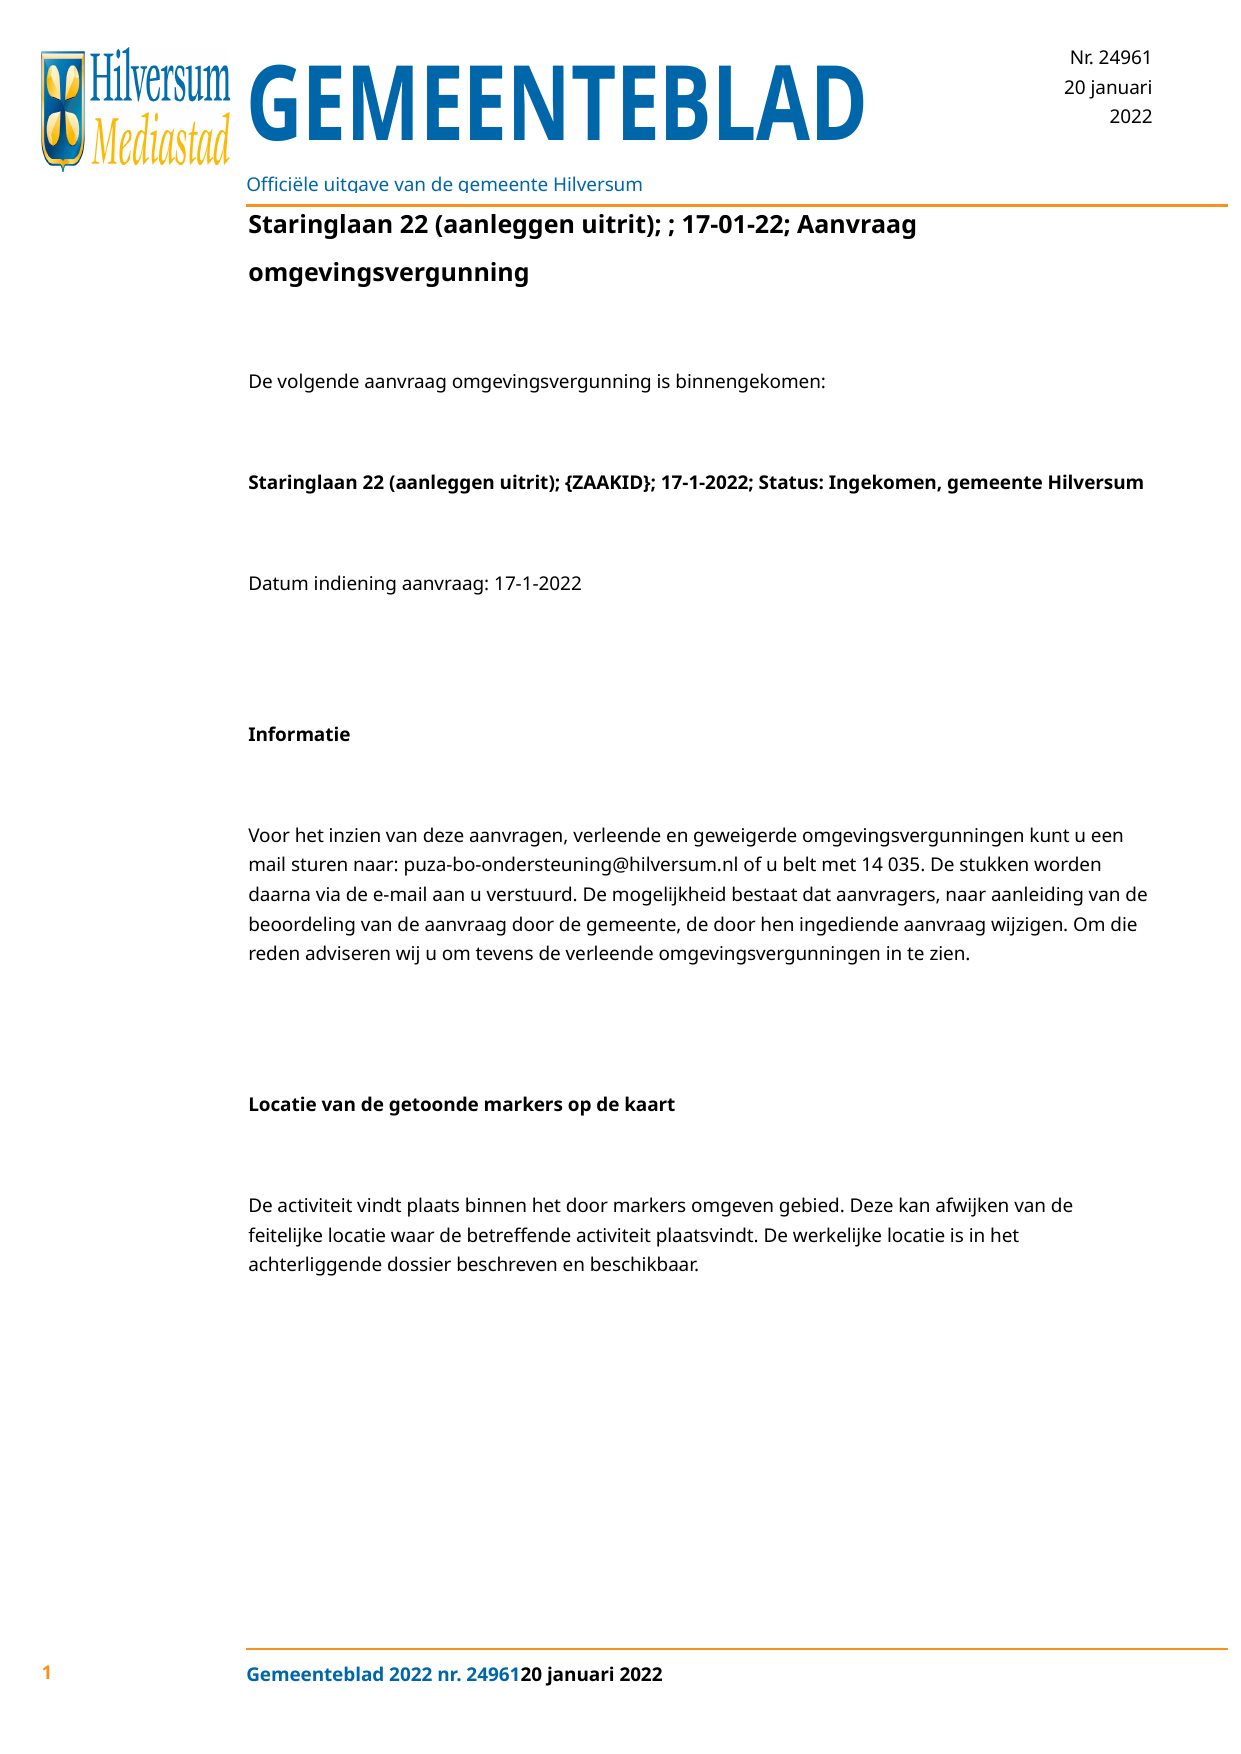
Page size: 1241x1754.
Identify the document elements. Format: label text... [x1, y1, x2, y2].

text De volgende aanvraag omgevingsvergunning is binnengekomen: [248, 368, 1152, 394]
text Informatie [248, 721, 1152, 747]
text Locatie van de getoonde markers op de kaart [248, 1092, 1152, 1117]
text Voor het inzien van deze aanvragen, verleende en geweigerde omgevingsvergunningen kunt u een mail sturen naar: puza-bo-ondersteuning@hilversum.nl of u belt met 14 035. De stukken worden daarna via de e-mail aan u verstuurd. De mogelijkheid bestaat dat aanvragers, naar aanleiding van de beoordeling van de aanvraag door de gemeente, de door hen ingediende aanvraag wijzigen. Om die reden adviseren wij u om tevens de verleende omgevingsvergunningen in te zien. [248, 822, 1152, 966]
text Staringlaan 22 (aanleggen uitrit); {ZAAKID}; 17-1-2022; Status: Ingekomen, gemeente Hilversum [248, 469, 1152, 495]
text De activiteit vindt plaats binnen het door markers omgeven gebied. Deze kan afwijken van de feitelijke locatie waar de betreffende activiteit plaatsvindt. De werkelijke locatie is in het achterliggende dossier beschreven en beschikbaar. [248, 1192, 1152, 1277]
picture [41, 47, 231, 172]
text Staringlaan 22 (aanleggen uitrit); ; 17-01-22; Aanvraag omgevingsvergunning [248, 207, 1152, 288]
text Datum indiening aanvraag: 17-1-2022 [248, 570, 1152, 596]
